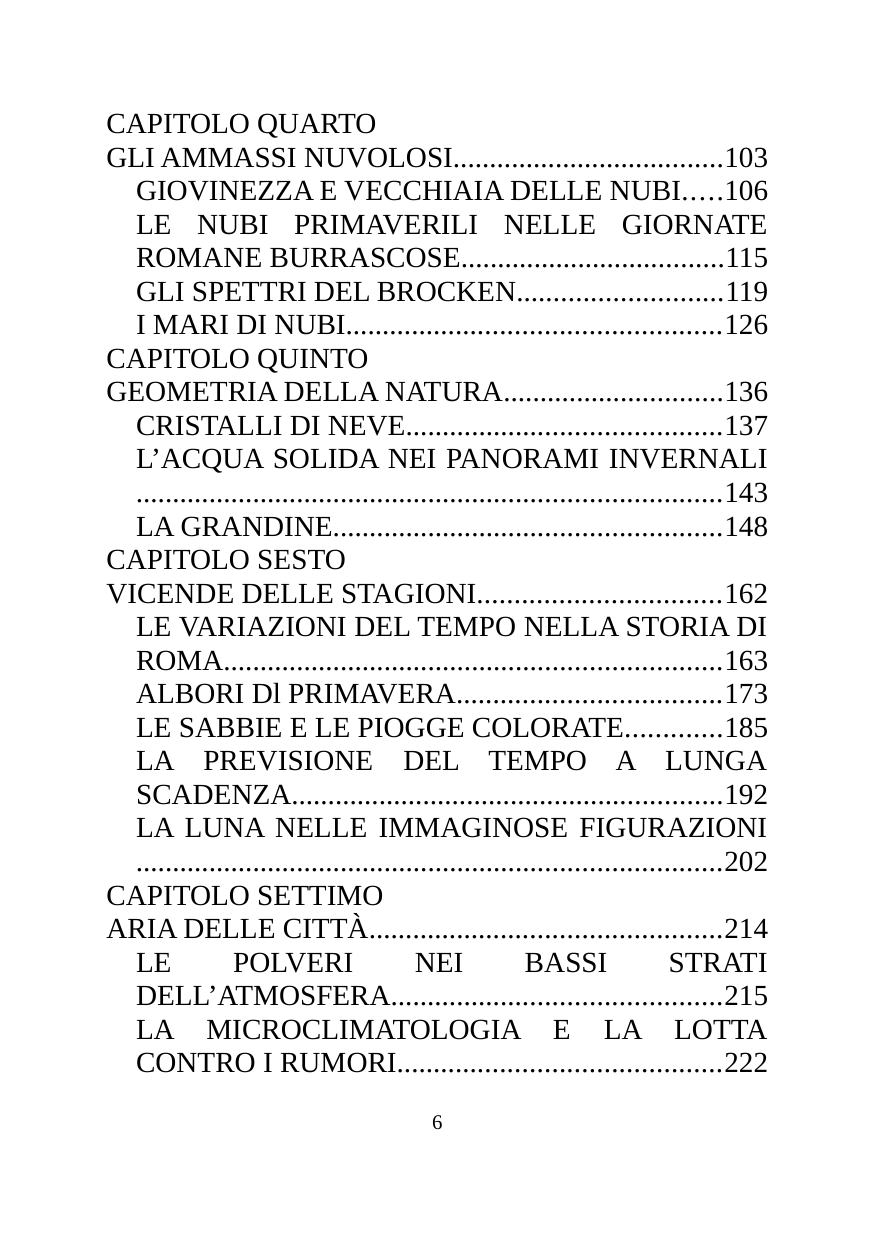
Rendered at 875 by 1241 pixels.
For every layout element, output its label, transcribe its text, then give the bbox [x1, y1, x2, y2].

text LA PREVISIONE DEL TEMPO A LUNGA SCADENZA 192 [136, 743, 768, 811]
text ALBORI Dl PRIMAVERA 173 [136, 676, 768, 710]
text GLI SPETTRI DEL BROCKEN 119 [136, 274, 768, 307]
text LE SABBIE E LE PIOGGE COLORATE 185 [136, 710, 768, 743]
text LE NUBI PRIMAVERILI NELLE GIORNATE ROMANE BURRASCOSE 115 [136, 207, 768, 274]
text CAPITOLO SESTO VICENDE DELLE STAGIONI 162 [106, 542, 768, 609]
text CAPITOLO QUINTO GEOMETRIA DELLA NATURA 136 [106, 341, 768, 408]
text CRISTALLI DI NEVE 137 [136, 408, 768, 442]
text LE VARIAZIONI DEL TEMPO NELLA STORIA DI ROMA 163 [136, 609, 768, 676]
text LA LUNA NELLE IMMAGINOSE FIGURAZIONI 202 [136, 811, 768, 878]
text CAPITOLO SETTIMO ARIA DELLE CITTÀ 214 [106, 878, 768, 945]
text LA GRANDINE 148 [136, 509, 768, 542]
text L’ACQUA SOLIDA NEI PANORAMI INVERNALI 143 [136, 442, 768, 509]
text I MARI DI NUBI 126 [136, 307, 768, 341]
text CAPITOLO QUARTO GLI AMMASSI NUVOLOSI 103 [106, 106, 768, 173]
text GIOVINEZZA E VECCHIAIA DELLE NUBI 106 [136, 173, 768, 207]
text LE POLVERI NEI BASSI STRATI DELL’ATMOSFERA 215 [136, 945, 768, 1012]
text LA MICROCLIMATOLOGIA E LA LOTTA CONTRO I RUMORI 222 [136, 1012, 768, 1079]
